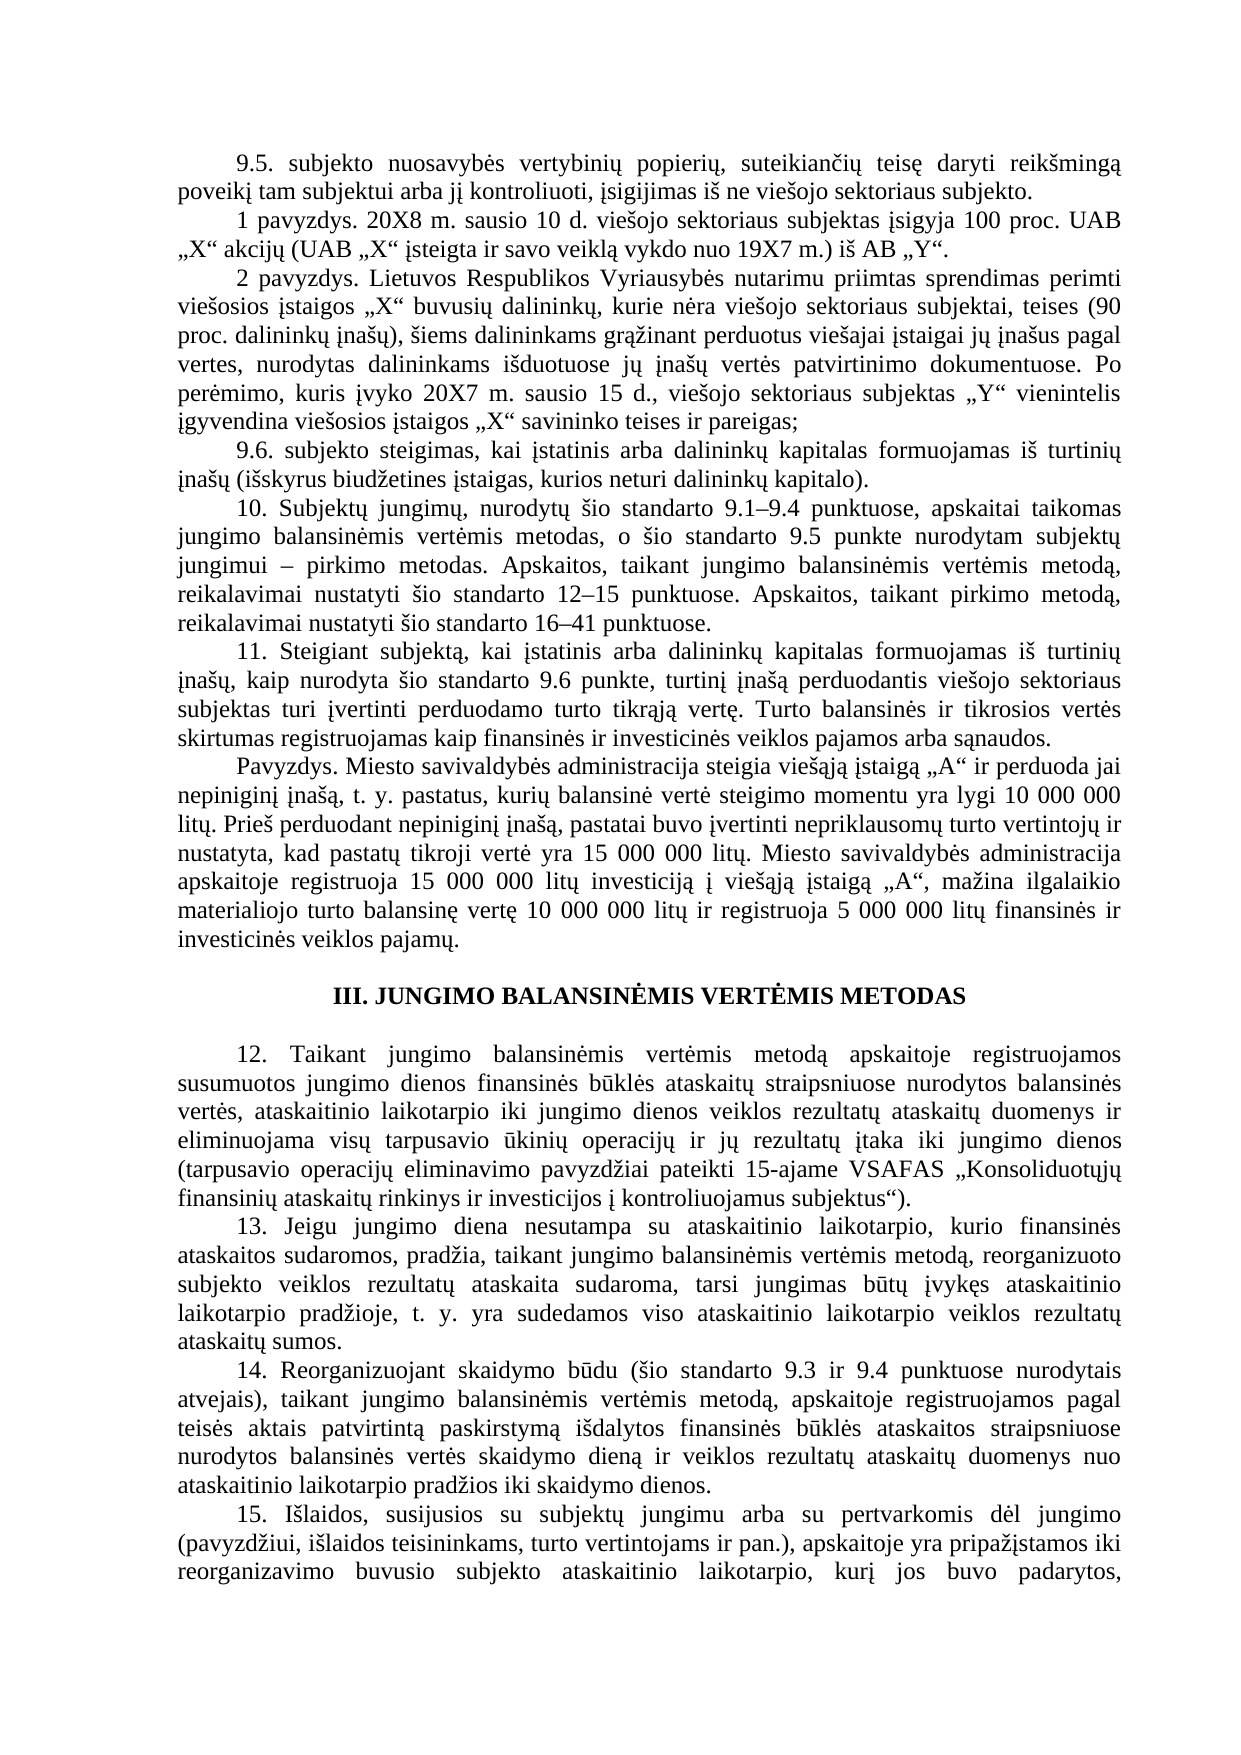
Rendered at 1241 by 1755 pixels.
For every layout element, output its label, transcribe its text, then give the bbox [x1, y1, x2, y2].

text III. JUNGIMO BALANSINĖMIS VERTĖMIS METODAS [177, 981, 1122, 1010]
text 2 pavyzdys. Lietuvos Respublikos Vyriausybės nutarimu priimtas sprendimas perimti viešosios įstaigos „X“ buvusių dalininkų, kurie nėra viešojo sektoriaus subjektai, teises (90 proc. dalininkų įnašų), šiems dalininkams grąžinant perduotus viešajai įstaigai jų įnašus pagal vertes, nurodytas dalininkams išduotuose jų įnašų vertės patvirtinimo dokumentuose. Po perėmimo, kuris įvyko 20X7 m. sausio 15 d., viešojo sektoriaus subjektas „Y“ vienintelis įgyvendina viešosios įstaigos „X“ savininko teises ir pareigas; [177, 263, 1122, 435]
text 12. Taikant jungimo balansinėmis vertėmis metodą apskaitoje registruojamos susumuotos jungimo dienos finansinės būklės ataskaitų straipsniuose nurodytos balansinės vertės, ataskaitinio laikotarpio iki jungimo dienos veiklos rezultatų ataskaitų duomenys ir eliminuojama visų tarpusavio ūkinių operacijų ir jų rezultatų įtaka iki jungimo dienos (tarpusavio operacijų eliminavimo pavyzdžiai pateikti 15-ajame VSAFAS „Konsoliduotųjų finansinių ataskaitų rinkinys ir investicijos į kontroliuojamus subjektus“). [177, 1039, 1122, 1211]
text 14. Reorganizuojant skaidymo būdu (šio standarto 9.3 ir 9.4 punktuose nurodytais atvejais), taikant jungimo balansinėmis vertėmis metodą, apskaitoje registruojamos pagal teisės aktais patvirtintą paskirstymą išdalytos finansinės būklės ataskaitos straipsniuose nurodytos balansinės vertės skaidymo dieną ir veiklos rezultatų ataskaitų duomenys nuo ataskaitinio laikotarpio pradžios iki skaidymo dienos. [177, 1355, 1122, 1499]
text 13. Jeigu jungimo diena nesutampa su ataskaitinio laikotarpio, kurio finansinės ataskaitos sudaromos, pradžia, taikant jungimo balansinėmis vertėmis metodą, reorganizuoto subjekto veiklos rezultatų ataskaita sudaroma, tarsi jungimas būtų įvykęs ataskaitinio laikotarpio pradžioje, t. y. yra sudedamos viso ataskaitinio laikotarpio veiklos rezultatų ataskaitų sumos. [177, 1211, 1122, 1355]
text 9.6. subjekto steigimas, kai įstatinis arba dalininkų kapitalas formuojamas iš turtinių įnašų (išskyrus biudžetines įstaigas, kurios neturi dalininkų kapitalo). [177, 435, 1122, 493]
text 11. Steigiant subjektą, kai įstatinis arba dalininkų kapitalas formuojamas iš turtinių įnašų, kaip nurodyta šio standarto 9.6 punkte, turtinį įnašą perduodantis viešojo sektoriaus subjektas turi įvertinti perduodamo turto tikrąją vertę. Turto balansinės ir tikrosios vertės skirtumas registruojamas kaip finansinės ir investicinės veiklos pajamos arba sąnaudos. [177, 636, 1122, 751]
text 1 pavyzdys. 20X8 m. sausio 10 d. viešojo sektoriaus subjektas įsigyja 100 proc. UAB „X“ akcijų (UAB „X“ įsteigta ir savo veiklą vykdo nuo 19X7 m.) iš AB „Y“. [177, 205, 1122, 263]
text Pavyzdys. Miesto savivaldybės administracija steigia viešąją įstaigą „A“ ir perduoda jai nepiniginį įnašą, t. y. pastatus, kurių balansinė vertė steigimo momentu yra lygi 10 000 000 litų. Prieš perduodant nepiniginį įnašą, pastatai buvo įvertinti nepriklausomų turto vertintojų ir nustatyta, kad pastatų tikroji vertė yra 15 000 000 litų. Miesto savivaldybės administracija apskaitoje registruoja 15 000 000 litų investiciją į viešąją įstaigą „A“, mažina ilgalaikio materialiojo turto balansinę vertę 10 000 000 litų ir registruoja 5 000 000 litų finansinės ir investicinės veiklos pajamų. [177, 751, 1122, 953]
text 15. Išlaidos, susijusios su subjektų jungimu arba su pertvarkomis dėl jungimo (pavyzdžiui, išlaidos teisininkams, turto vertintojams ir pan.), apskaitoje yra pripažįstamos iki reorganizavimo buvusio subjekto ataskaitinio laikotarpio, kurį jos buvo padarytos, [177, 1499, 1122, 1585]
text 9.5. subjekto nuosavybės vertybinių popierių, suteikiančių teisę daryti reikšmingą poveikį tam subjektui arba jį kontroliuoti, įsigijimas iš ne viešojo sektoriaus subjekto. [177, 148, 1122, 205]
text 10. Subjektų jungimų, nurodytų šio standarto 9.1–9.4 punktuose, apskaitai taikomas jungimo balansinėmis vertėmis metodas, o šio standarto 9.5 punkte nurodytam subjektų jungimui – pirkimo metodas. Apskaitos, taikant jungimo balansinėmis vertėmis metodą, reikalavimai nustatyti šio standarto 12–15 punktuose. Apskaitos, taikant pirkimo metodą, reikalavimai nustatyti šio standarto 16–41 punktuose. [177, 493, 1122, 636]
